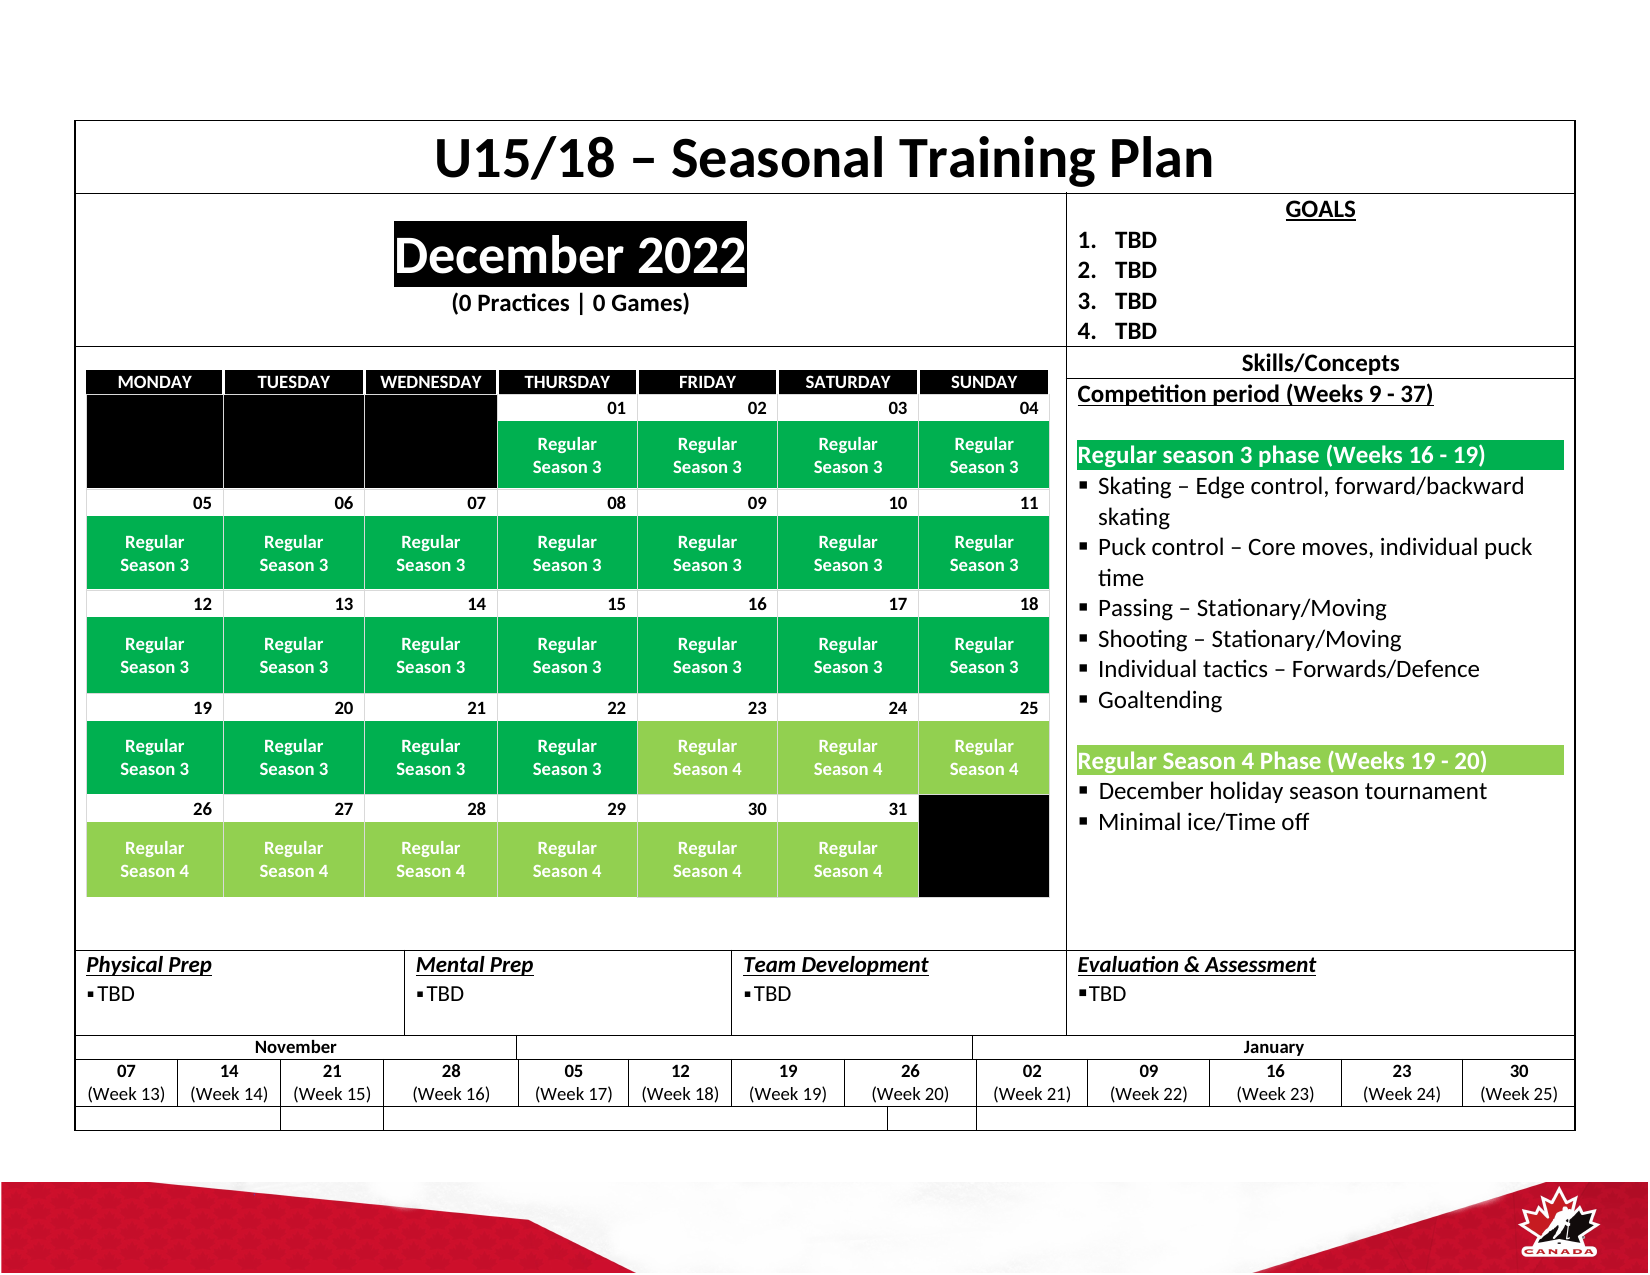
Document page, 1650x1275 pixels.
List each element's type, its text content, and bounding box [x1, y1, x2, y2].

table_cell Mental Prep TBD [405, 951, 731, 1035]
table_header FRIDAY [639, 370, 776, 394]
table_cell Regular Season 3 [224, 516, 364, 589]
table_cell Regular Season 4 [638, 721, 777, 794]
table_cell [365, 421, 497, 488]
table_cell 05 [87, 490, 223, 516]
table_cell 10 [778, 490, 918, 516]
table_cell Regular Season 3 [498, 721, 637, 794]
table_cell Regular Season 3 [87, 721, 223, 794]
table_cell Regular Season 3 [365, 516, 497, 589]
table_cell 03 [778, 395, 918, 421]
table_cell [919, 795, 1049, 822]
table_cell 13 [224, 591, 364, 617]
table_cell 04 [919, 395, 1049, 421]
table_cell 30 [638, 795, 777, 822]
table_cell 01 [498, 395, 637, 421]
table_header MONDAY [86, 370, 222, 394]
table_cell 12 (Week 18) [629, 1060, 731, 1106]
table_cell Regular Season 4 [224, 822, 364, 897]
table_cell Regular Season 3 [224, 721, 364, 794]
table_cell 14 (Week 14) [178, 1060, 280, 1106]
table_cell 16 (Week 23) [1210, 1060, 1341, 1106]
table_cell 02 (Week 21) [977, 1060, 1087, 1106]
table_cell RS 1 [76, 1107, 280, 1129]
table_cell Regular Season 3 [498, 617, 637, 693]
table_header SATURDAY [779, 370, 917, 394]
table_cell November [76, 1036, 516, 1059]
table_cell [87, 395, 223, 421]
table_cell 22 [498, 694, 637, 721]
table_cell 16 [638, 591, 777, 617]
table_cell [76, 347, 1066, 949]
table_cell 28 (Week 16) [384, 1060, 518, 1106]
table_cell [224, 395, 364, 421]
table_cell 15 [498, 591, 637, 617]
table_cell Team Development TBD [732, 951, 1066, 1035]
table_cell RS 2 [281, 1107, 383, 1129]
table_header SUNDAY [920, 370, 1048, 394]
table_cell Regular Season 3 [919, 516, 1049, 589]
table_cell 14 [365, 591, 497, 617]
table_cell [87, 421, 223, 488]
table_cell RS 3 [384, 1107, 887, 1129]
table_cell [365, 395, 497, 421]
table_cell Regular Season 3 [638, 617, 777, 693]
table_cell January [973, 1036, 1574, 1059]
table_cell 19 (Week 19) [732, 1060, 844, 1106]
table_cell 29 [498, 795, 637, 822]
table_cell 23 [638, 694, 777, 721]
table_cell 23 (Week 24) [1342, 1060, 1462, 1106]
table_cell 17 [778, 591, 918, 617]
table_cell 09 (Week 22) [1088, 1060, 1209, 1106]
table_cell Regular Season 4 [638, 822, 777, 897]
table_cell Regular Season 3 [498, 516, 637, 589]
table_header WEDNESDAY [366, 370, 496, 394]
table_cell 09 [638, 490, 777, 516]
table_cell 21 (Week 15) [281, 1060, 383, 1106]
table_cell 21 [365, 694, 497, 721]
table_cell 05 (Week 17) [519, 1060, 628, 1106]
table_cell Competition period (Weeks 9 - 37) Regular season 3 phase (Weeks 16 - 19) Skating – Edge control, forward/backward skating Puck control – Core moves, individual puck time Passing – Stationary/Moving Shooting – Stationary/Moving Individual tactics – Forwards/Defence Goaltending Regular Season 4 Phase (Weeks 19 - 20) December holiday season tournament Minimal ice/Time off [1067, 379, 1574, 949]
table_cell Regular Season 3 [778, 421, 918, 488]
table_cell Regular Season 3 [87, 516, 223, 589]
table_cell 26 (Week 20) [845, 1060, 976, 1106]
table_cell Regular Season 3 [498, 421, 637, 488]
table_cell RS 4 [888, 1107, 976, 1129]
table_cell 18 [919, 591, 1049, 617]
table_cell December 2022 (0 Practices | 0 Games) [76, 194, 1066, 346]
table_header U15/18 – Seasonal Training Plan [76, 121, 1574, 192]
table_cell Physical Prep TBD [76, 951, 404, 1035]
table_cell Regular Season 3 [87, 617, 223, 693]
table_cell 12 [87, 591, 223, 617]
table_cell Regular Season 3 [365, 617, 497, 693]
table_header TUESDAY [225, 370, 363, 394]
table_cell Regular Season 3 [224, 617, 364, 693]
table_header THURSDAY [499, 370, 636, 394]
table_cell Regular Season 3 [919, 617, 1049, 693]
table_cell Regular Season 3 [778, 516, 918, 589]
table_cell 31 [778, 795, 918, 822]
table_cell Regular Season 4 [87, 822, 223, 897]
table_cell RS 5 [977, 1107, 1574, 1129]
table_cell Regular Season 3 [638, 516, 777, 589]
table_cell 27 [224, 795, 364, 822]
table_cell Regular Season 3 [638, 421, 777, 488]
table_cell Regular Season 4 [919, 721, 1049, 794]
table_cell 24 [778, 694, 918, 721]
table_cell GOALS TBD TBD TBD TBD [1067, 194, 1574, 346]
table_cell 08 [498, 490, 637, 516]
table_cell 30 (Week 25) [1463, 1060, 1574, 1106]
table_cell [919, 822, 1049, 897]
table_cell 11 [919, 490, 1049, 516]
table_cell Regular Season 4 [778, 721, 918, 794]
table_cell Regular Season 3 [778, 617, 918, 693]
table_cell 26 [87, 794, 223, 822]
table_cell 06 [224, 490, 364, 516]
table_cell Regular Season 3 [919, 421, 1049, 488]
table_cell Skills/Concepts [1067, 347, 1574, 378]
table_cell 20 [224, 694, 364, 721]
table_cell [224, 421, 364, 488]
table_cell 02 [638, 395, 777, 421]
table_cell 28 [365, 795, 497, 822]
table_cell 19 [87, 694, 223, 721]
table_cell 07 (Week 13) [76, 1060, 177, 1106]
table_cell Evaluation & Assessment TBD [1067, 951, 1574, 1035]
table_cell 07 [365, 490, 497, 516]
table_cell December [517, 1036, 972, 1059]
table_cell Regular Season 3 [365, 721, 497, 794]
table_cell Regular Season 4 [498, 822, 637, 897]
table_cell Regular Season 4 [778, 822, 918, 897]
table_cell 25 [919, 694, 1049, 721]
table_cell Regular Season 4 [365, 822, 497, 897]
